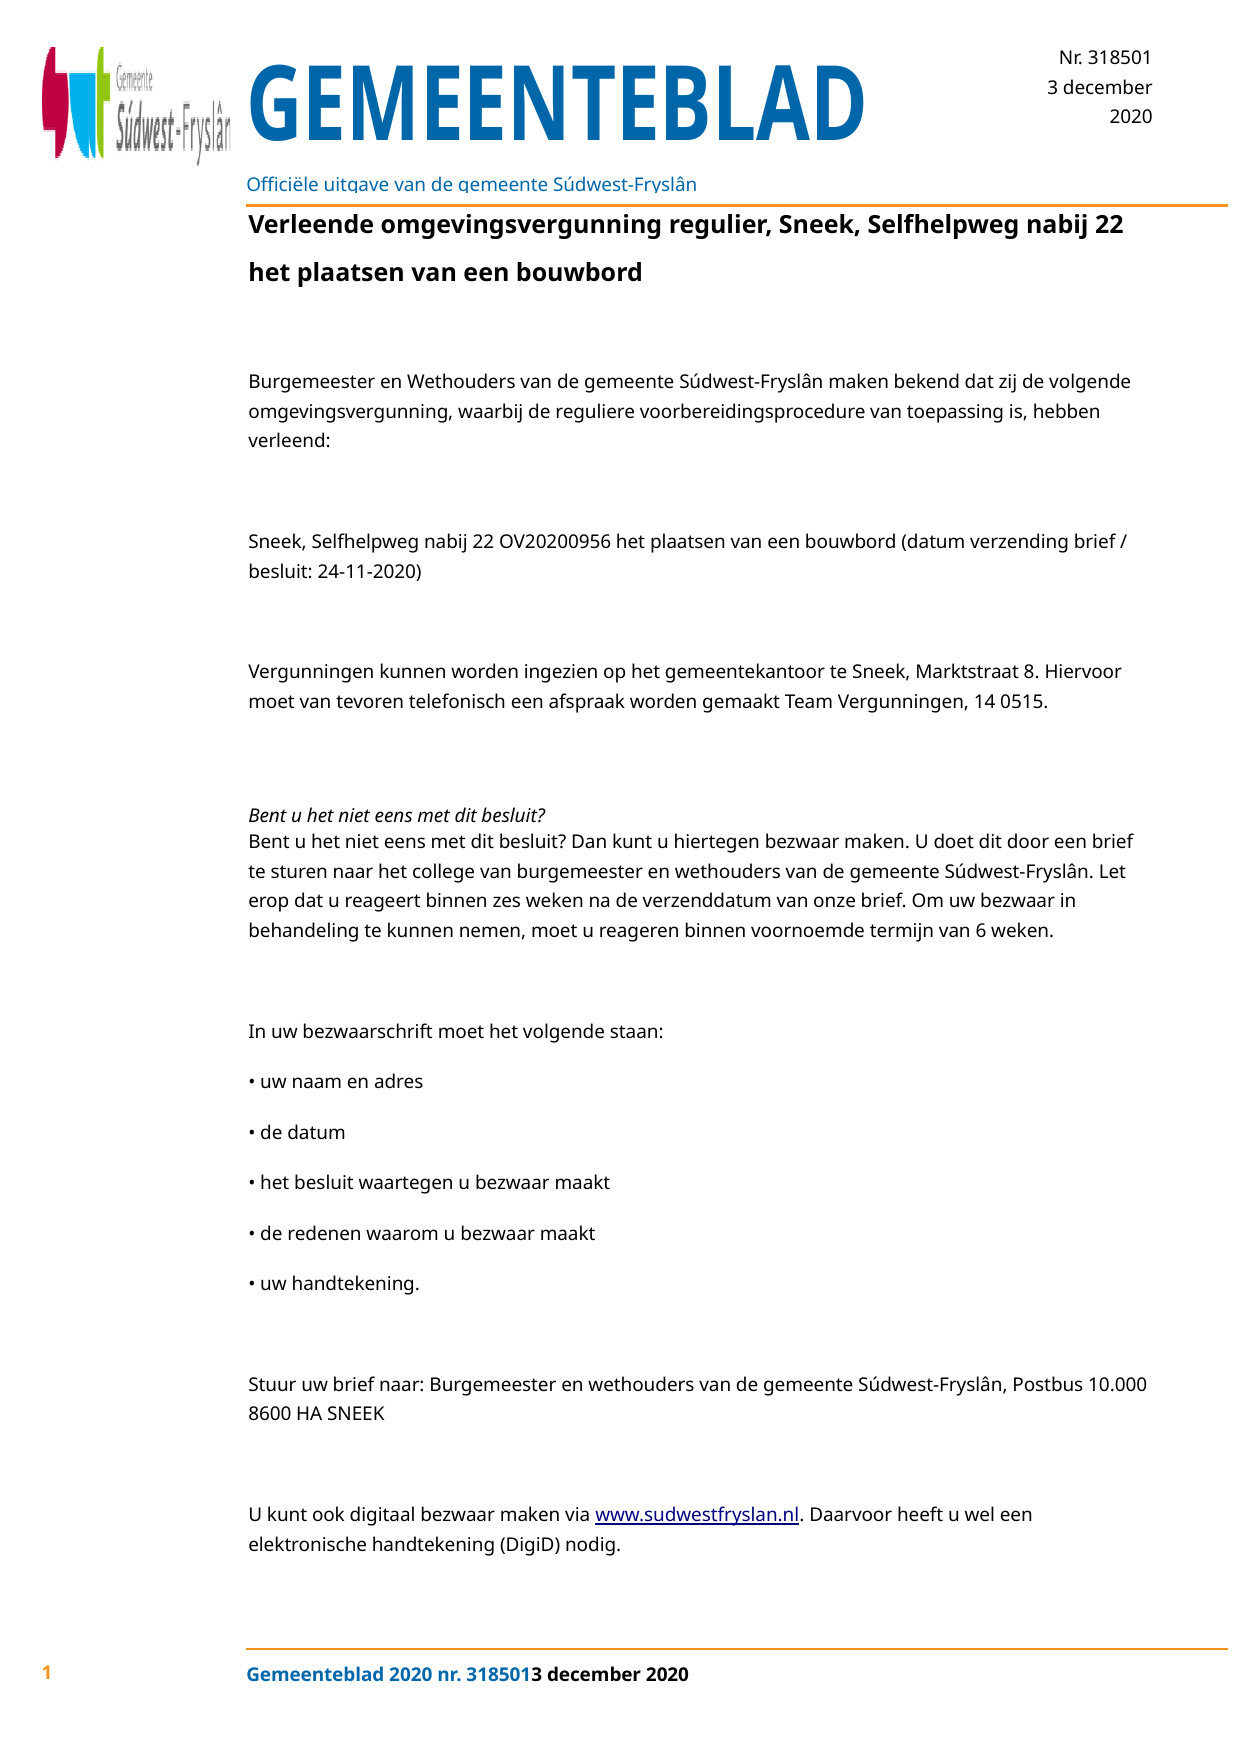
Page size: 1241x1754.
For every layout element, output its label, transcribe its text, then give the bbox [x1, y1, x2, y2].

text • het besluit waartegen u bezwaar maakt [248, 1169, 1152, 1195]
text Burgemeester en Wethouders van de gemeente Súdwest-Fryslân maken bekend dat zij de volgende omgevingsvergunning, waarbij de reguliere voorbereidingsprocedure van toepassing is, hebben verleend: [248, 368, 1152, 453]
text Bent u het niet eens met dit besluit? [248, 803, 1152, 828]
text • de redenen waarom u bezwaar maakt [248, 1220, 1152, 1245]
text • uw naam en adres [248, 1068, 1152, 1094]
text • de datum [248, 1119, 1152, 1144]
text Bent u het niet eens met dit besluit? Dan kunt u hiertegen bezwaar maken. U doet dit door een brief te sturen naar het college van burgemeester en wethouders van de gemeente Súdwest-Fryslân. Let erop dat u reageert binnen zes weken na de verzenddatum van onze brief. Om uw bezwaar in behandeling te kunnen nemen, moet u reageren binnen voornoemde termijn van 6 weken. [248, 828, 1152, 943]
text Verleende omgevingsvergunning regulier, Sneek, Selfhelpweg nabij 22 het plaatsen van een bouwbord [248, 207, 1152, 288]
text Stuur uw brief naar: Burgemeester en wethouders van de gemeente Súdwest-Fryslân, Postbus 10.000 8600 HA SNEEK [248, 1371, 1152, 1426]
text Sneek, Selfhelpweg nabij 22 OV20200956 het plaatsen van een bouwbord (datum verzending brief / besluit: 24-11-2020) [248, 528, 1152, 584]
text U kunt ook digitaal bezwaar maken via www.sudwestfryslan.nl. Daarvoor heeft u wel een elektronische handtekening (DigiD) nodig. [248, 1501, 1152, 1557]
text Vergunningen kunnen worden ingezien op het gemeentekantoor te Sneek, Marktstraat 8. Hiervoor moet van tevoren telefonisch een afspraak worden gemaakt Team Vergunningen, 14 0515. [248, 659, 1152, 714]
text • uw handtekening. [248, 1270, 1152, 1296]
picture [41, 47, 231, 172]
text In uw bezwaarschrift moet het volgende staan: [248, 1018, 1152, 1044]
